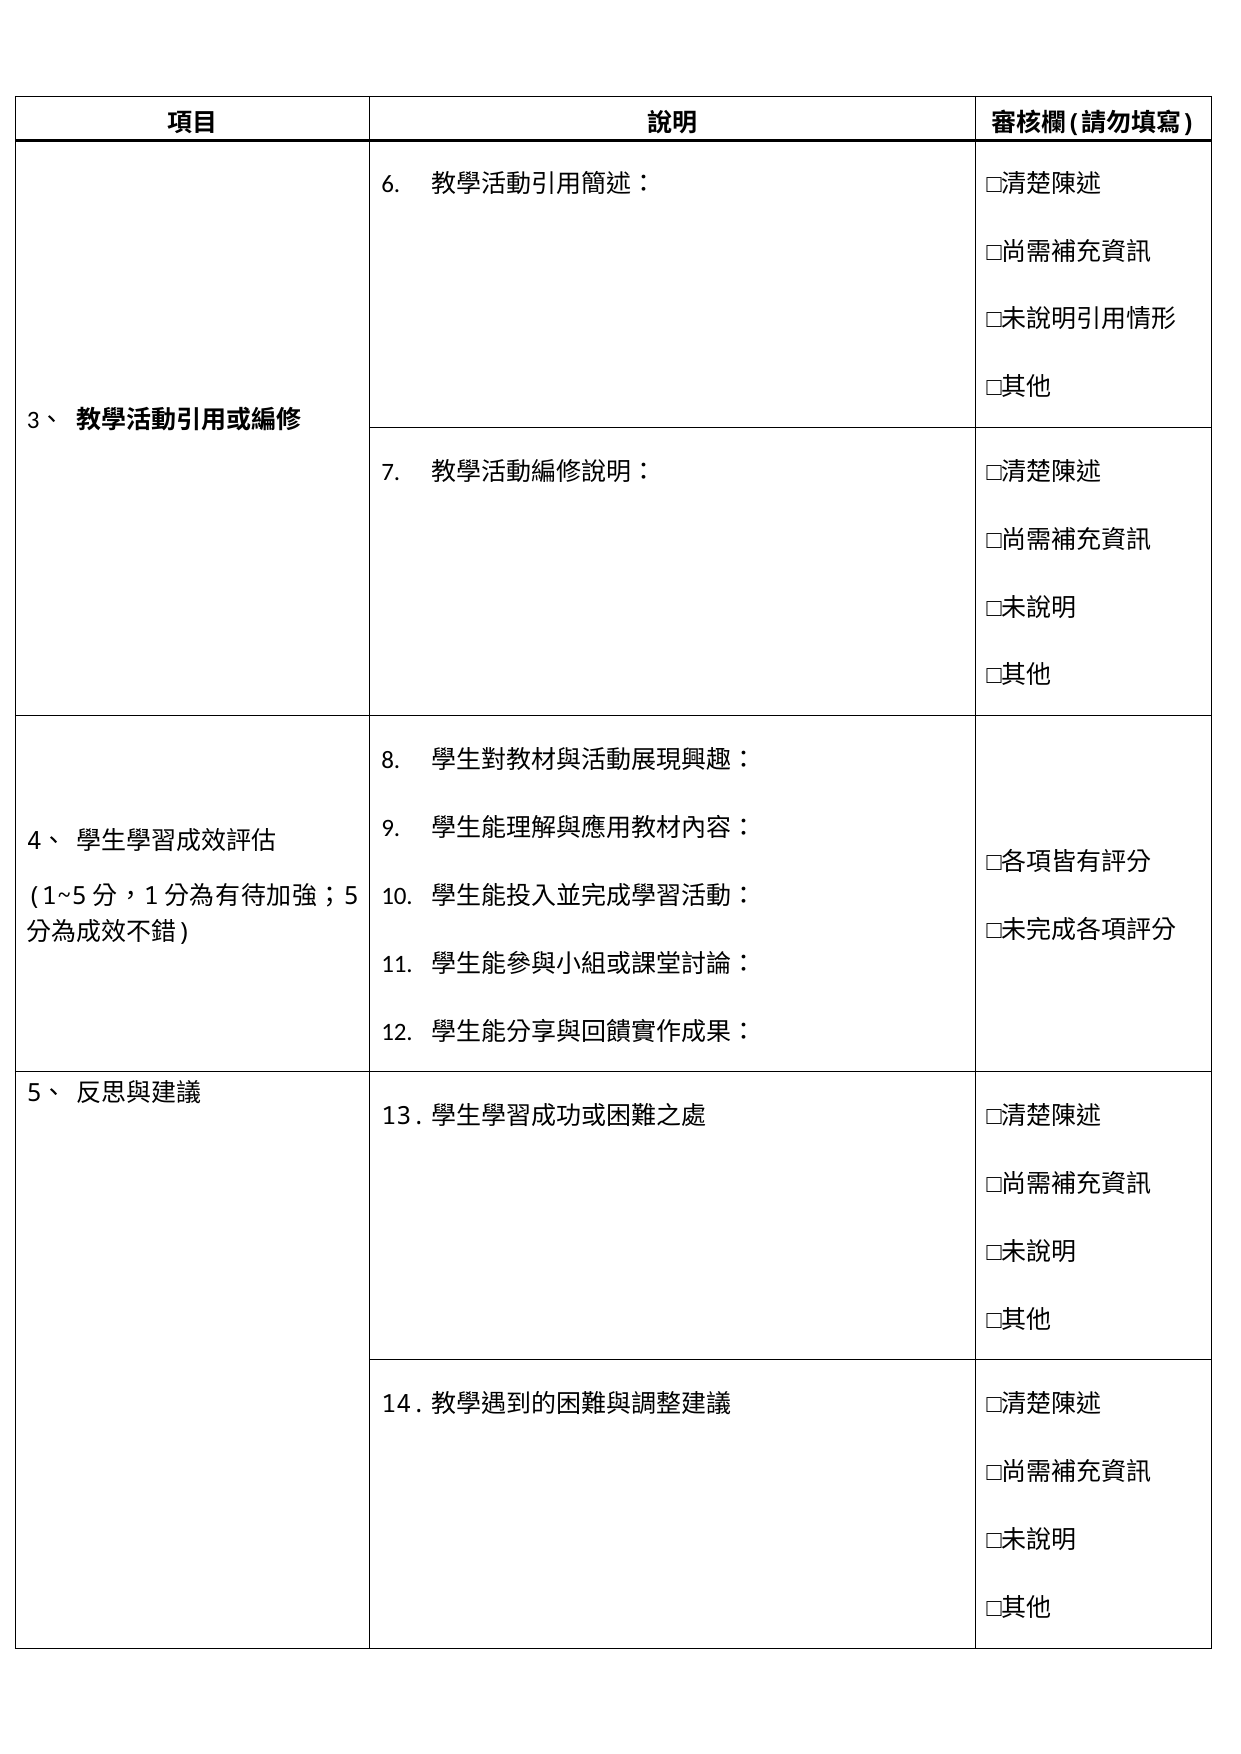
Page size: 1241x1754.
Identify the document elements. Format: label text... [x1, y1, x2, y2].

table_cell 教學活動引用或編修 [16, 142, 369, 715]
table_cell 反思與建議 [16, 1072, 369, 1647]
table_cell □清楚陳述 □尚需補充資訊 □未說明 □其他 [976, 1072, 1211, 1359]
table_header 項目 [16, 97, 369, 138]
table_cell 教學活動引用簡述： [370, 142, 975, 427]
table_cell 教學活動編修說明： [370, 428, 975, 715]
table_header 審核欄(請勿填寫) [976, 97, 1211, 138]
table_cell 學生學習成功或困難之處 [370, 1072, 975, 1359]
table_cell 學生學習成效評估 (1~5分，1分為有待加強；5分為成效不錯) [16, 716, 369, 1071]
table_cell □清楚陳述 □尚需補充資訊 □未說明引用情形 □其他 [976, 142, 1211, 427]
table_cell □各項皆有評分 □未完成各項評分 [976, 716, 1211, 1071]
table_cell □清楚陳述 □尚需補充資訊 □未說明 □其他 [976, 428, 1211, 715]
table_cell 教學遇到的困難與調整建議 [370, 1360, 975, 1647]
table_cell □清楚陳述 □尚需補充資訊 □未說明 □其他 [976, 1360, 1211, 1647]
table_header 說明 [370, 97, 975, 138]
table_cell 學生對教材與活動展現興趣： 學生能理解與應用教材內容： 學生能投入並完成學習活動： 學生能參與小組或課堂討論： 學生能分享與回饋實作成果： [370, 716, 975, 1071]
